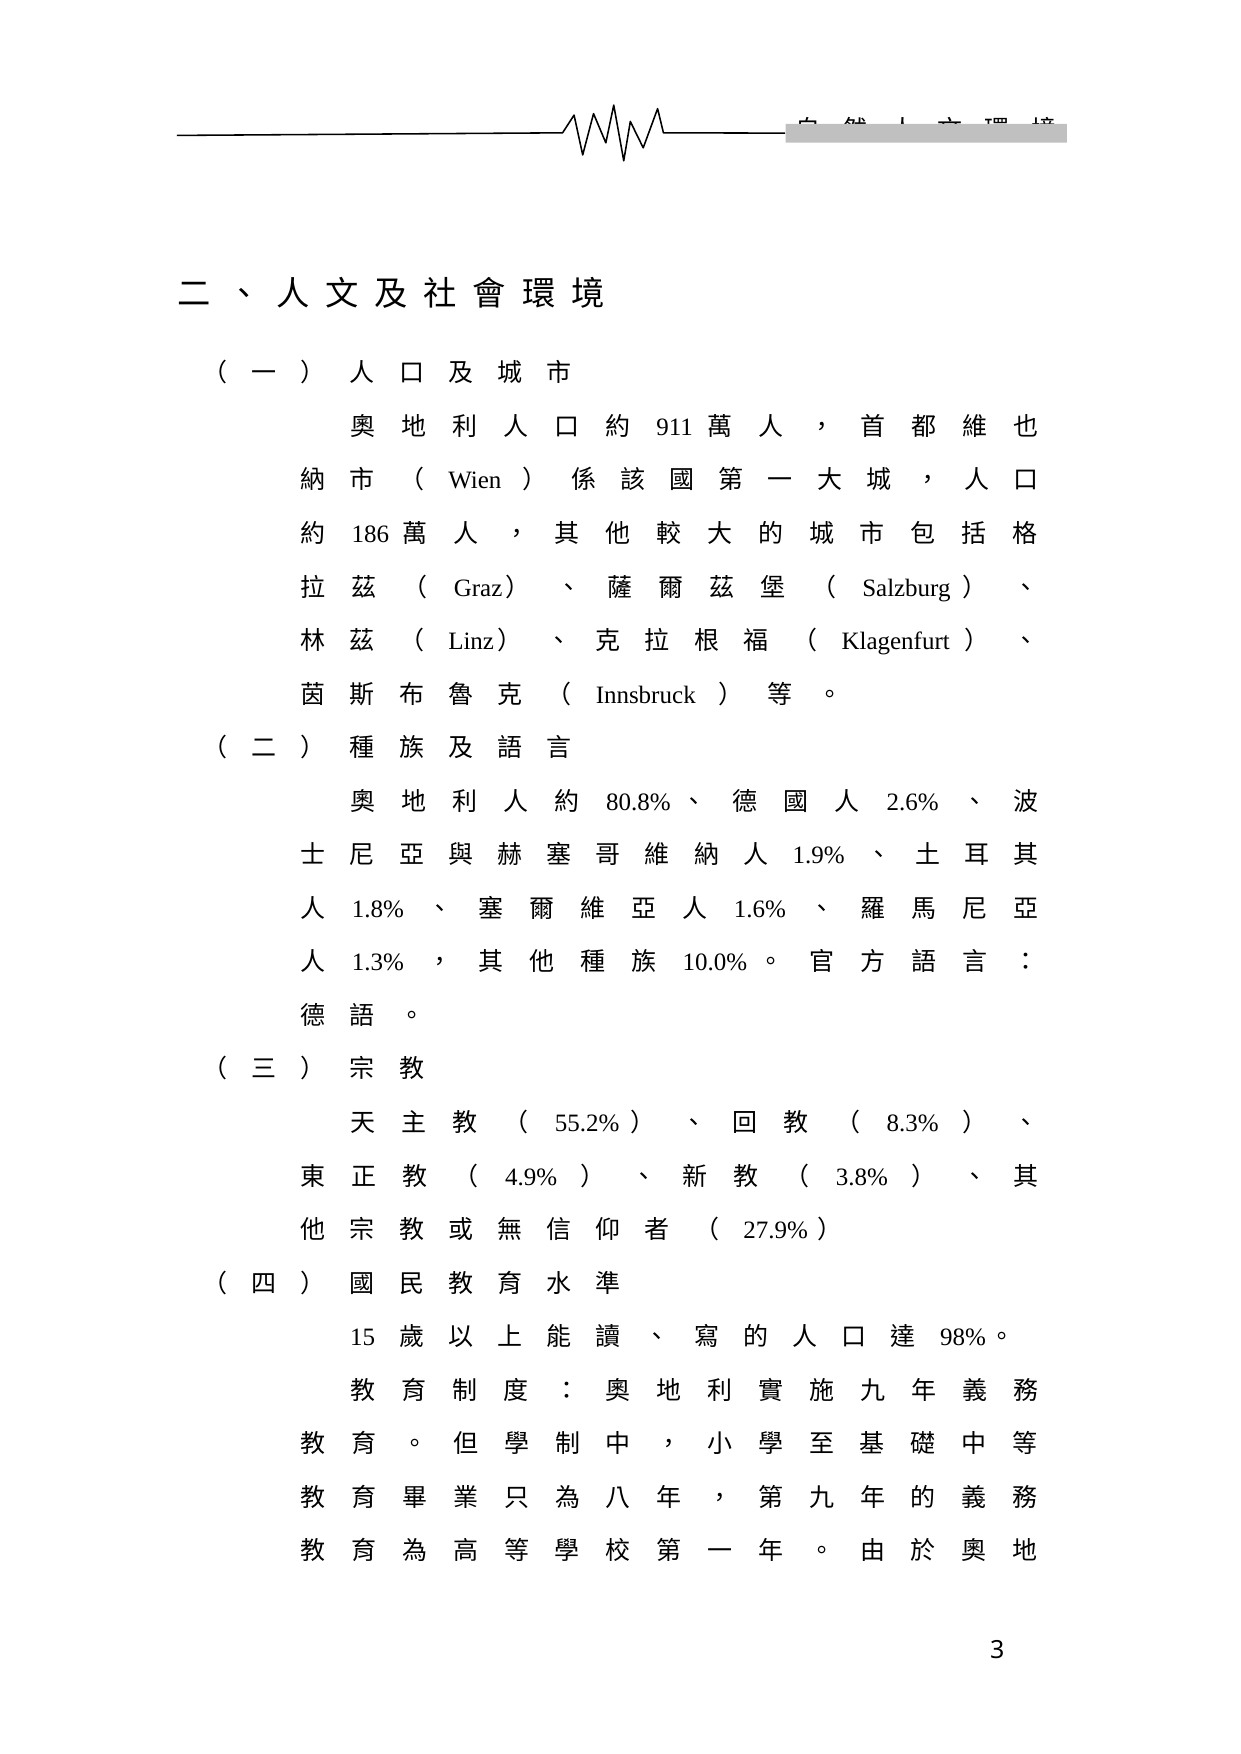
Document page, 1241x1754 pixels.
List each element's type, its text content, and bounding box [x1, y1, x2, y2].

text 奧地利人約80.8%、德國人2.6%、波士尼亞與赫塞哥維納人1.9%、土耳其人1.8%、塞爾維亞人1.6%、羅馬尼亞人1.3%，其他種族10.0%。官方語言：德語。 [276, 773, 1063, 1040]
text 二、人文及社會環境 [178, 264, 1063, 317]
text 天主教（55.2%）、回教（8.3%）、東正教（4.9%）、新教（3.8%）、其他宗教或無信仰者（27.9%） [276, 1094, 1063, 1254]
text （二）種族及語言 [202, 719, 1063, 773]
text （一）人口及城市 [202, 344, 1063, 398]
text 奧地利人口約911萬人，首都維也納市（Wien）係該國第一大城，人口約186萬人，其他較大的城市包括格拉茲（Graz）、薩爾茲堡（Salzburg）、林茲（Linz）、克拉根福（Klagenfurt）、茵斯布魯克（Innsbruck）等。 [276, 398, 1063, 719]
text （三）宗教 [202, 1040, 1063, 1094]
text 教育制度：奧地利實施九年義務教育。但學制中，小學至基礎中等教育畢業只為八年，第九年的義務教育為高等學校第一年。由於奧地 [276, 1362, 1063, 1576]
text 15歲以上能讀、寫的人口達98%。 [276, 1308, 1063, 1362]
text （四）國民教育水準 [202, 1254, 1063, 1308]
